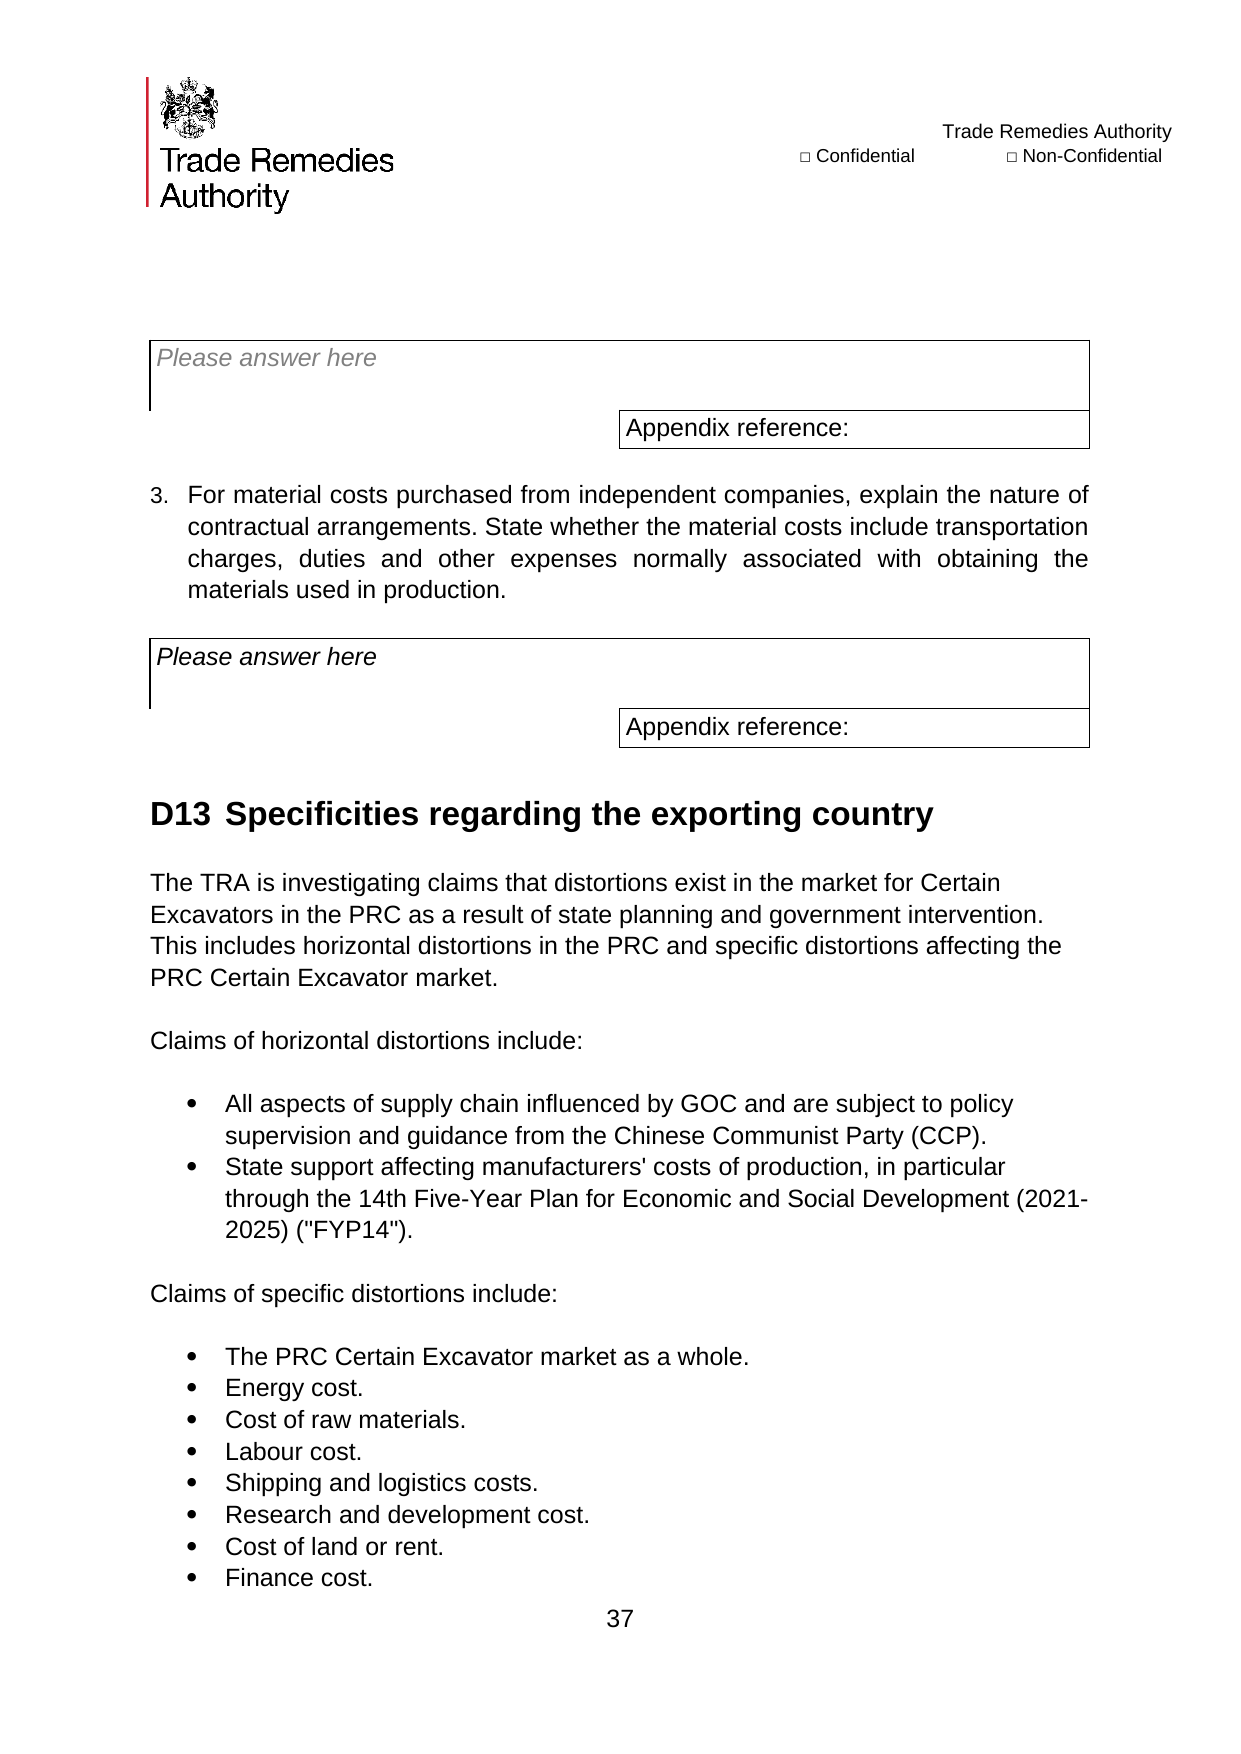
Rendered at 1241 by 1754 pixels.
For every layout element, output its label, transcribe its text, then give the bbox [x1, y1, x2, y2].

table_cell [150, 411, 619, 448]
list Research and development cost. [187, 1500, 1090, 1529]
list Cost of raw materials. [187, 1405, 1090, 1434]
table_cell Appendix reference: [620, 709, 1089, 747]
list Cost of land or rent. [187, 1532, 1090, 1561]
table_cell [150, 709, 619, 747]
table_cell Appendix reference: [620, 411, 1089, 448]
list State support affecting manufacturers' costs of production, in particular through the 14th Five-Year Plan for Economic and Social Development (2021-2025) ("FYP14"). [187, 1152, 1090, 1244]
text The TRA is investigating claims that distortions exist in the market for Certain Excavators in the PRC as a result of state planning and government intervention. This includes horizontal distortions in the PRC and specific distortions affecting the PRC Certain Excavator market. [150, 868, 1090, 992]
subtitle D13 Specificities regarding the exporting country [150, 794, 1090, 833]
list Energy cost. [187, 1373, 1090, 1402]
text Claims of horizontal distortions include: [150, 1026, 1090, 1055]
table_header Please answer here [151, 639, 1089, 708]
list Finance cost. [187, 1563, 1090, 1592]
list The PRC Certain Excavator market as a whole. [187, 1342, 1090, 1371]
table_header Please answer here [151, 341, 1089, 409]
list Shipping and logistics costs. [187, 1468, 1090, 1497]
list Labour cost. [187, 1437, 1090, 1466]
list All aspects of supply chain influenced by GOC and are subject to policy supervision and guidance from the Chinese Communist Party (CCP). [187, 1089, 1090, 1149]
list For material costs purchased from independent companies, explain the nature of contractual arrangements. State whether the material costs include transportation charges, duties and other expenses normally associated with obtaining the materials used in production. [150, 481, 1090, 604]
text Claims of specific distortions include: [150, 1279, 1090, 1307]
